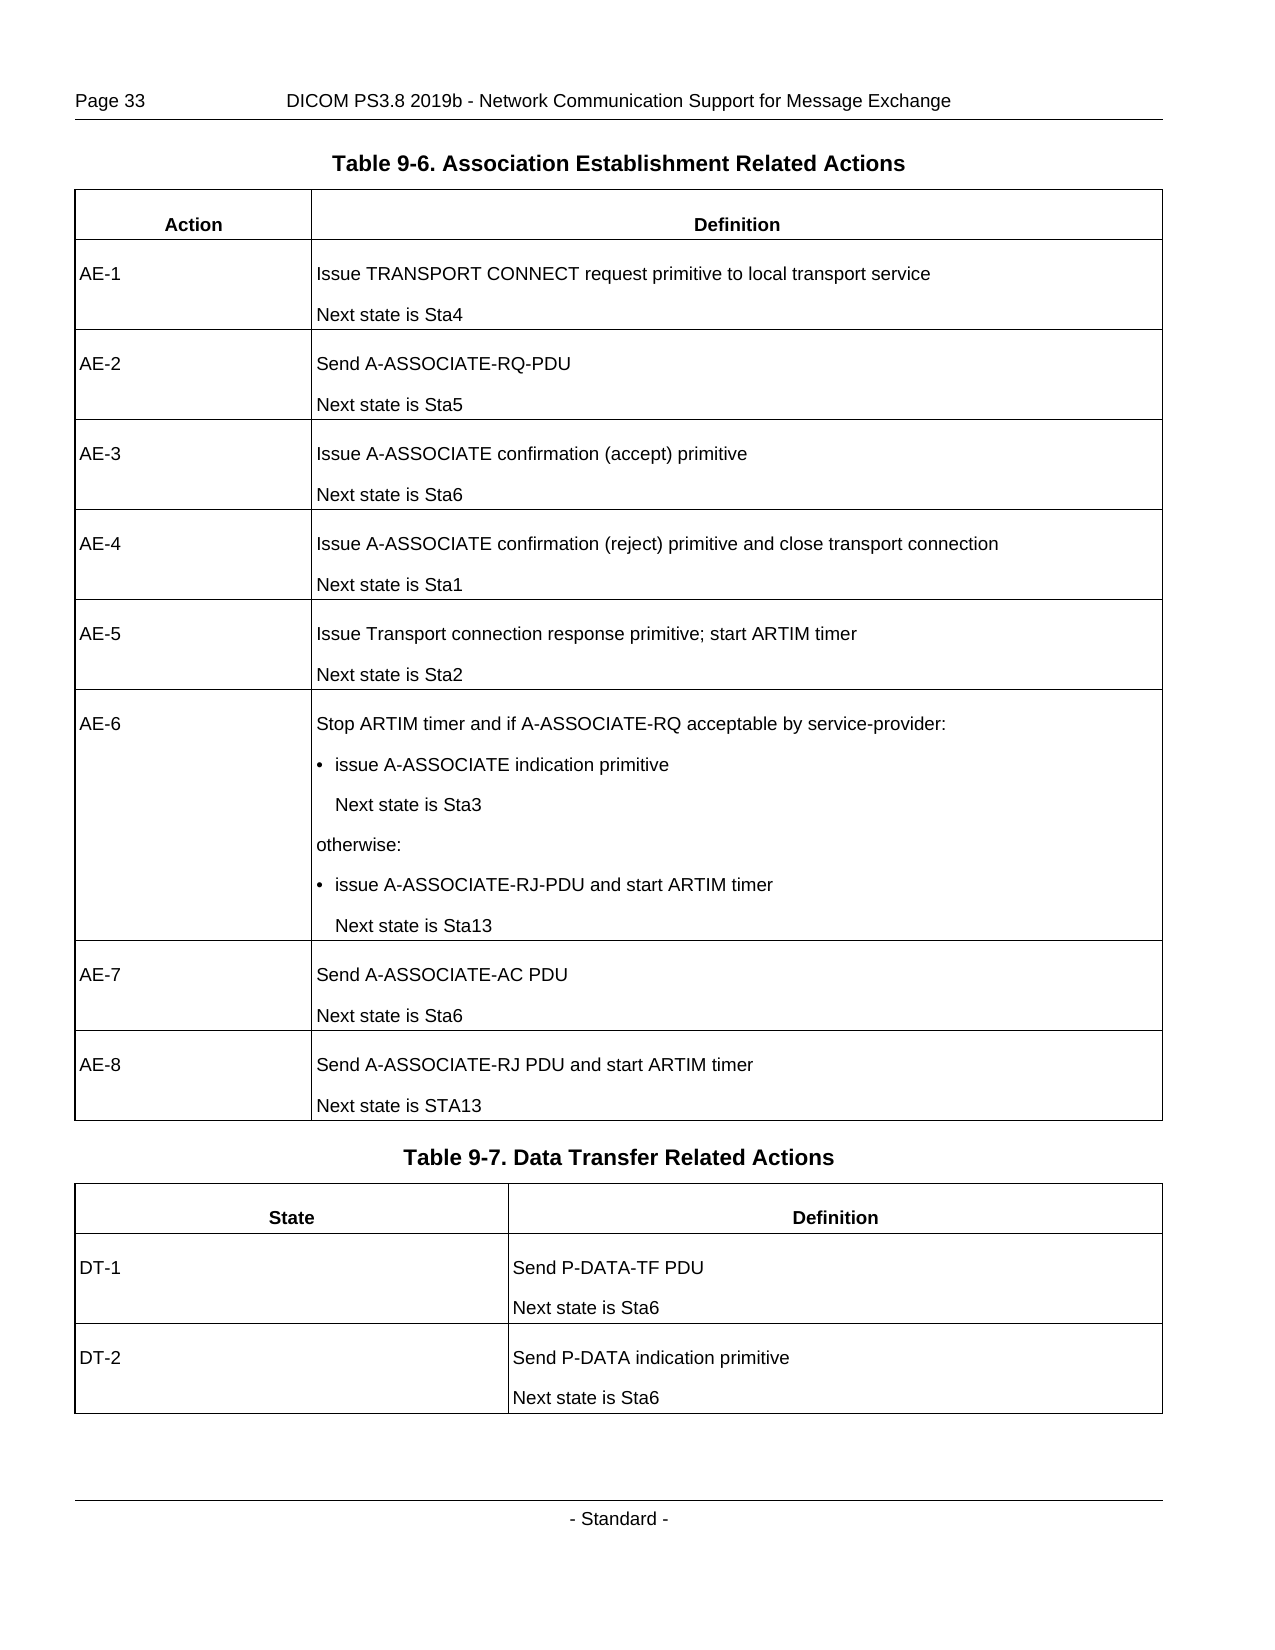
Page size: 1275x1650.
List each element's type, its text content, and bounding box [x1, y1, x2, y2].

table_cell DT-1 [76, 1234, 508, 1323]
table_cell Issue Transport connection response primitive; start ARTIM timer Next state is Sta2 [312, 600, 1162, 689]
table_cell Send A-ASSOCIATE-AC PDU Next state is Sta6 [312, 941, 1162, 1030]
table_cell AE-3 [76, 420, 311, 509]
table_cell AE-6 [76, 690, 311, 940]
table_cell Send A-ASSOCIATE-RQ-PDU Next state is Sta5 [312, 330, 1162, 419]
table_header State [76, 1184, 508, 1233]
table_cell AE-1 [76, 240, 311, 329]
table_cell AE-7 [76, 941, 311, 1030]
text Table 9-7. Data Transfer Related Actions [75, 1144, 1162, 1170]
table_header Definition [312, 190, 1162, 239]
table_cell Send P-DATA indication primitive Next state is Sta6 [509, 1324, 1162, 1413]
table_cell Issue A-ASSOCIATE confirmation (reject) primitive and close transport connection Next state is Sta1 [312, 510, 1162, 599]
table_cell Send A-ASSOCIATE-RJ PDU and start ARTIM timer Next state is STA13 [312, 1031, 1162, 1120]
table_header Definition [509, 1184, 1162, 1233]
table_cell Issue A-ASSOCIATE confirmation (accept) primitive Next state is Sta6 [312, 420, 1162, 509]
table_cell AE-5 [76, 600, 311, 689]
table_cell Send P-DATA-TF PDU Next state is Sta6 [509, 1234, 1162, 1323]
text Table 9-6. Association Establishment Related Actions [75, 150, 1162, 176]
table_cell DT-2 [76, 1324, 508, 1413]
table_header Action [76, 190, 311, 239]
table_cell AE-8 [76, 1031, 311, 1120]
table_cell Issue TRANSPORT CONNECT request primitive to local transport service Next state is Sta4 [312, 240, 1162, 329]
table_cell Stop ARTIM timer and if A-ASSOCIATE-RQ acceptable by service-provider: • issue A-ASSOCIATE indication primitive Next state is Sta3 otherwise: • issue A-ASSOCIATE-RJ-PDU and start ARTIM timer Next state is Sta13 [312, 690, 1162, 940]
table_cell AE-4 [76, 510, 311, 599]
table_cell AE-2 [76, 330, 311, 419]
